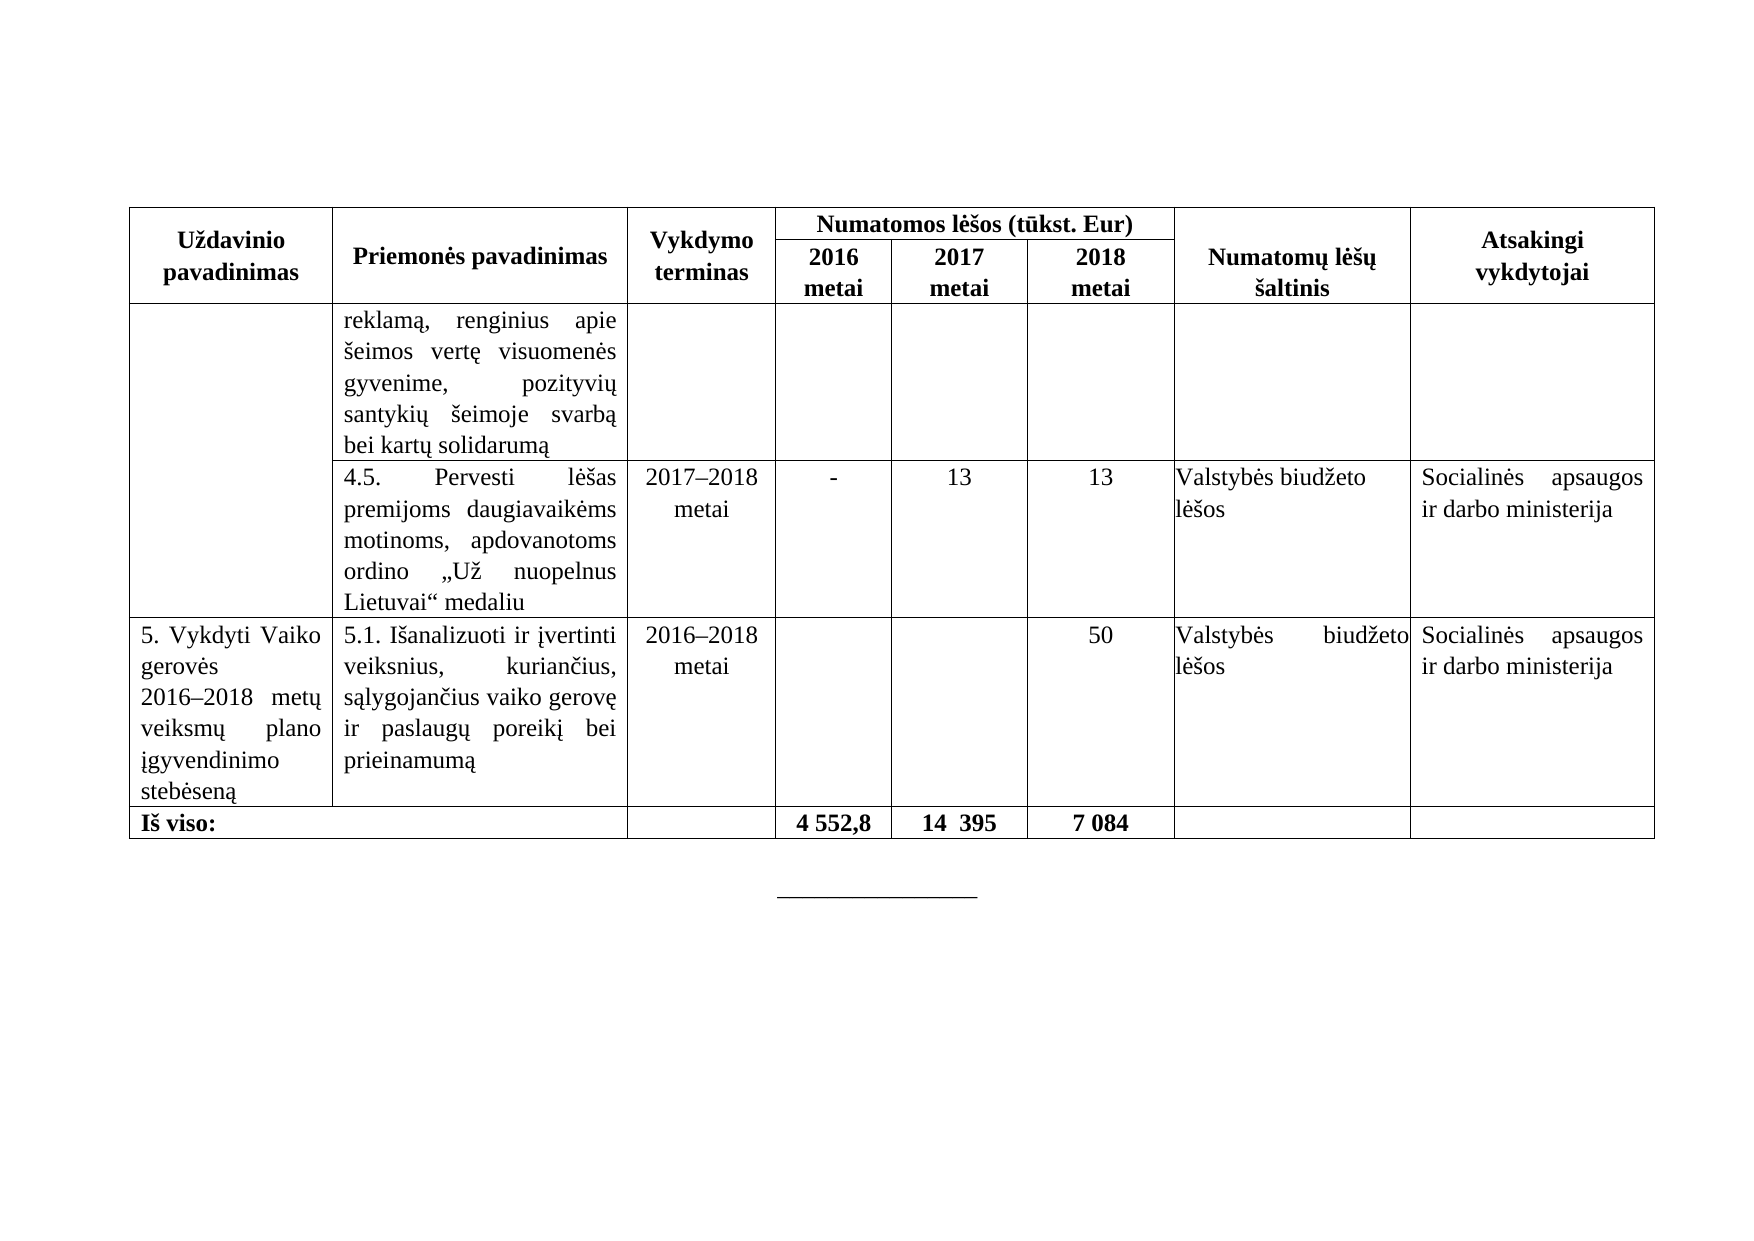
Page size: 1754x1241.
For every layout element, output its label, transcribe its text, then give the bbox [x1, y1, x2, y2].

table_cell [1175, 304, 1410, 460]
table_cell Valstybės biudžeto lėšos [1175, 618, 1410, 806]
table_cell - [776, 461, 891, 617]
table_cell [1411, 304, 1654, 460]
table_cell [628, 304, 775, 460]
table_cell 5.1. Išanalizuoti ir įvertinti veiksnius, kuriančius, sąlygojančius vaiko gerovę ir paslaugų poreikį bei prieinamumą [333, 618, 627, 806]
table_header Atsakingi vykdytojai [1411, 208, 1654, 302]
table_cell Socialinės apsaugos ir darbo ministerija [1411, 618, 1654, 806]
table_cell 50 [1028, 618, 1174, 806]
table_cell 4 552,8 [776, 807, 891, 838]
table_cell [776, 618, 891, 806]
table_cell [892, 304, 1027, 460]
table_cell 2016–2018 metai [628, 618, 775, 806]
table_cell [1411, 807, 1654, 838]
table_cell 13 [1028, 461, 1174, 617]
table_header [1175, 208, 1410, 239]
table_header Uždavinio pavadinimas [130, 208, 332, 302]
table_cell Socialinės apsaugos ir darbo ministerija [1411, 461, 1654, 617]
table_cell [628, 807, 775, 838]
table_cell 2017–2018 metai [628, 461, 775, 617]
table_cell 4.5. Pervesti lėšas premijoms daugiavaikėms motinoms, apdovanotoms ordino „Už nuopelnus Lietuvai“ medaliu [333, 461, 627, 617]
table_cell Numatomų lėšų šaltinis [1175, 239, 1410, 302]
table_cell 2018 metai [1028, 240, 1174, 302]
table_cell Valstybės biudžeto lėšos [1175, 461, 1410, 617]
text ________________ [118, 870, 1636, 901]
table_cell 5. Vykdyti Vaiko gerovės 2016–2018 metų veiksmų plano įgyvendinimo stebėseną [130, 618, 332, 806]
table_cell - [776, 304, 891, 460]
table_cell [1175, 807, 1410, 838]
table_cell 2016 metai [776, 240, 891, 302]
table_header Vykdymo terminas [628, 208, 775, 302]
table_cell [892, 618, 1027, 806]
table_cell [1028, 304, 1174, 460]
table_cell 7 084 [1028, 807, 1174, 838]
table_header Priemonės pavadinimas [333, 208, 627, 302]
table_header Numatomos lėšos (tūkst. Eur) [776, 208, 1174, 239]
table_cell Iš viso: [130, 807, 627, 838]
table_cell 13 [892, 461, 1027, 617]
table_cell 14 395 [892, 807, 1027, 838]
table_cell reklamą, renginius apie šeimos vertę visuomenės gyvenime, pozityvių santykių šeimoje svarbą bei kartų solidarumą [333, 304, 627, 460]
table_cell [130, 304, 332, 617]
table_cell 2017 metai [892, 240, 1027, 302]
